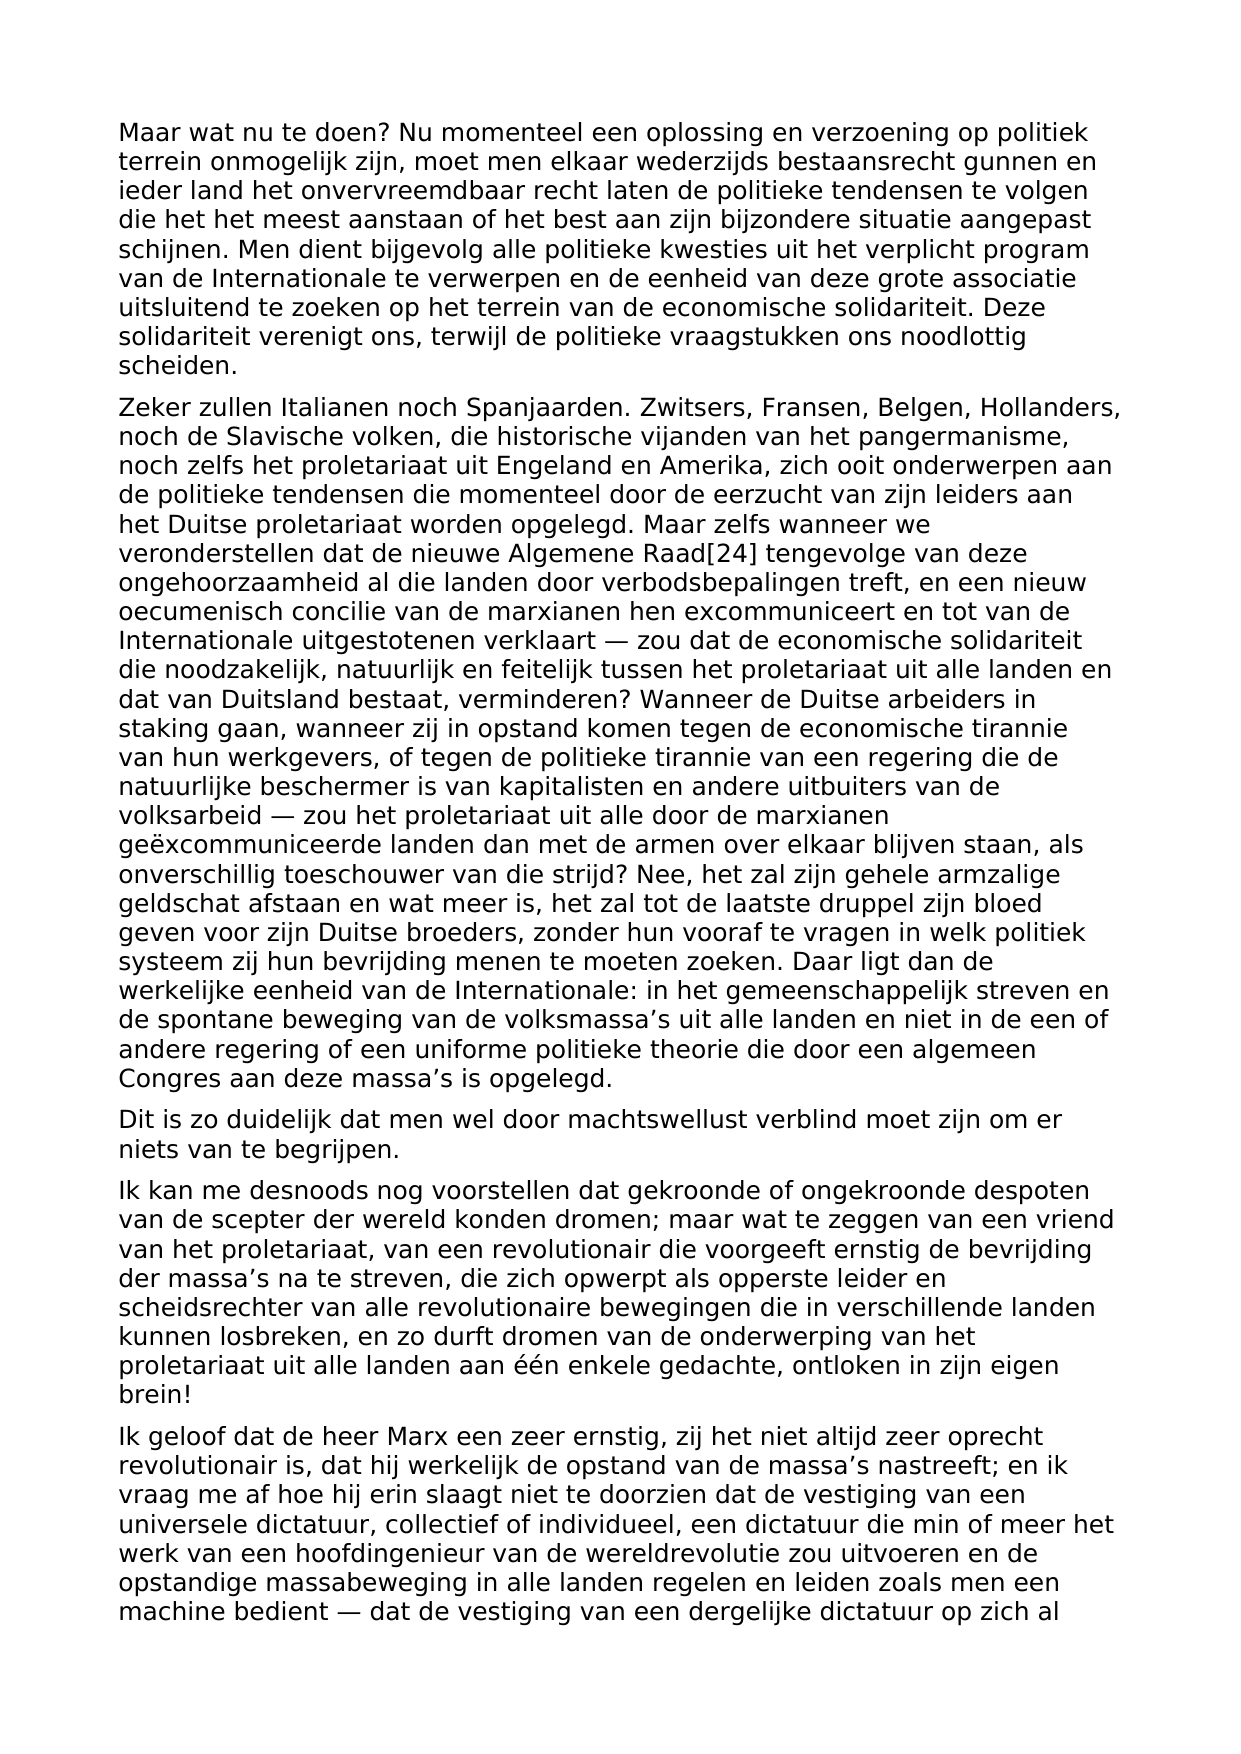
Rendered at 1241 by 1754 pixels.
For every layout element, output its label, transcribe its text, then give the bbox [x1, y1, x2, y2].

text Maar wat nu te doen? Nu momenteel een oplossing en verzoening op politiek terrein onmogelijk zijn, moet men elkaar wederzijds bestaansrecht gunnen en ieder land het onvervreemdbaar recht laten de politieke tendensen te volgen die het het meest aanstaan of het best aan zijn bijzondere situatie aangepast schijnen. Men dient bijgevolg alle politieke kwesties uit het verplicht program van de Internationale te verwerpen en de eenheid van deze grote associatie uitsluitend te zoeken op het terrein van de economische solidariteit. Deze solidariteit verenigt ons, terwijl de politieke vraagstukken ons noodlottig scheiden. [118, 118, 1122, 381]
text Dit is zo duidelijk dat men wel door machtswellust verblind moet zijn om er niets van te begrijpen. [118, 1106, 1122, 1164]
text Ik geloof dat de heer Marx een zeer ernstig, zij het niet altijd zeer oprecht revolutionair is, dat hij werkelijk de opstand van de massa’s nastreeft; en ik vraag me af hoe hij erin slaagt niet te doorzien dat de vestiging van een universele dictatuur, collectief of individueel, een dictatuur die min of meer het werk van een hoofdingenieur van de wereldrevolutie zou uitvoeren en de opstandige massabeweging in alle landen regelen en leiden zoals men een machine bedient — dat de vestiging van een dergelijke dictatuur op zich al [118, 1422, 1122, 1626]
text Zeker zullen Italianen noch Spanjaarden. Zwitsers, Fransen, Belgen, Hollanders, noch de Slavische volken, die historische vijanden van het pangermanisme, noch zelfs het proletariaat uit Engeland en Amerika, zich ooit onderwerpen aan de politieke tendensen die momenteel door de eerzucht van zijn leiders aan het Duitse proletariaat worden opgelegd. Maar zelfs wanneer we veronderstellen dat de nieuwe Algemene Raad[24] tengevolge van deze ongehoorzaamheid al die landen door verbodsbepalingen treft, en een nieuw oecumenisch concilie van de marxianen hen excommuniceert en tot van de Internationale uitgestotenen verklaart — zou dat de economische solidariteit die noodzakelijk, natuurlijk en feitelijk tussen het proletariaat uit alle landen en dat van Duitsland bestaat, verminderen? Wanneer de Duitse arbeiders in staking gaan, wanneer zij in opstand komen tegen de economische tirannie van hun werkgevers, of tegen de politieke tirannie van een regering die de natuurlijke beschermer is van kapitalisten en andere uitbuiters van de volksarbeid — zou het proletariaat uit alle door de marxianen geëxcommuniceerde landen dan met de armen over elkaar blijven staan, als onverschillig toeschouwer van die strijd? Nee, het zal zijn gehele armzalige geldschat afstaan en wat meer is, het zal tot de laatste druppel zijn bloed geven voor zijn Duitse broeders, zonder hun vooraf te vragen in welk politiek systeem zij hun bevrijding menen te moeten zoeken. Daar ligt dan de werkelijke eenheid van de Internationale: in het gemeenschappelijk streven en de spontane beweging van de volksmassa’s uit alle landen en niet in de een of andere regering of een uniforme politieke theorie die door een algemeen Congres aan deze massa’s is opgelegd. [118, 393, 1122, 1093]
text Ik kan me desnoods nog voorstellen dat gekroonde of ongekroonde despoten van de scepter der wereld konden dromen; maar wat te zeggen van een vriend van het proletariaat, van een revolutionair die voorgeeft ernstig de bevrijding der massa’s na te streven, die zich opwerpt als opperste leider en scheidsrechter van alle revolutionaire bewegingen die in verschillende landen kunnen losbreken, en zo durft dromen van de onderwerping van het proletariaat uit alle landen aan één enkele gedachte, ontloken in zijn eigen brein! [118, 1176, 1122, 1410]
